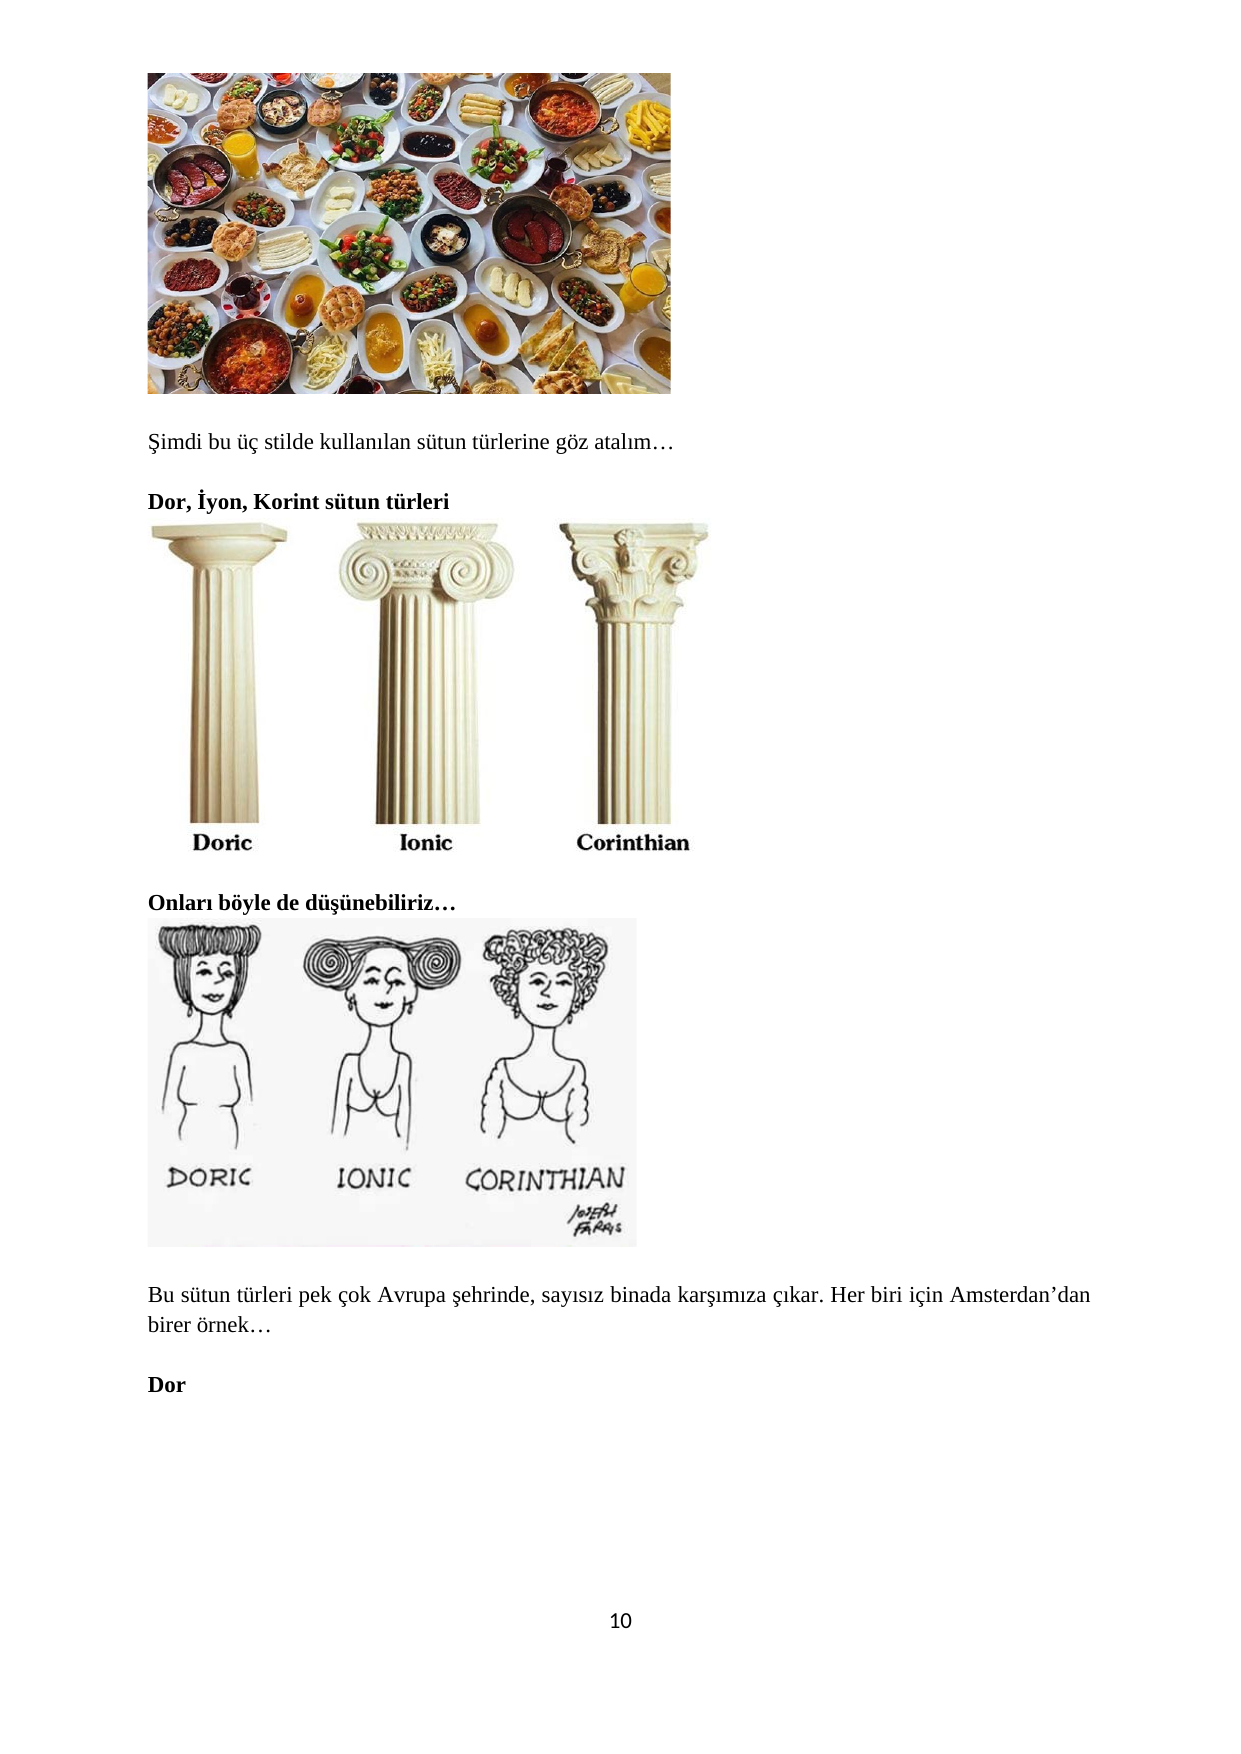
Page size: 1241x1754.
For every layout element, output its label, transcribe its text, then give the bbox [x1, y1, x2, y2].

text Dor, İyon, Korint sütun türleri [148, 488, 1093, 514]
text Dor [148, 1372, 1093, 1398]
text Onları böyle de düşünebiliriz… [148, 889, 1093, 915]
text Şimdi bu üç stilde kullanılan sütun türlerine göz atalım… [148, 428, 1093, 454]
text Bu sütun türleri pek çok Avrupa şehrinde, sayısız binada karşımıza çıkar. Her biri için Amsterdan’dan birer örnek… [148, 1281, 1093, 1337]
